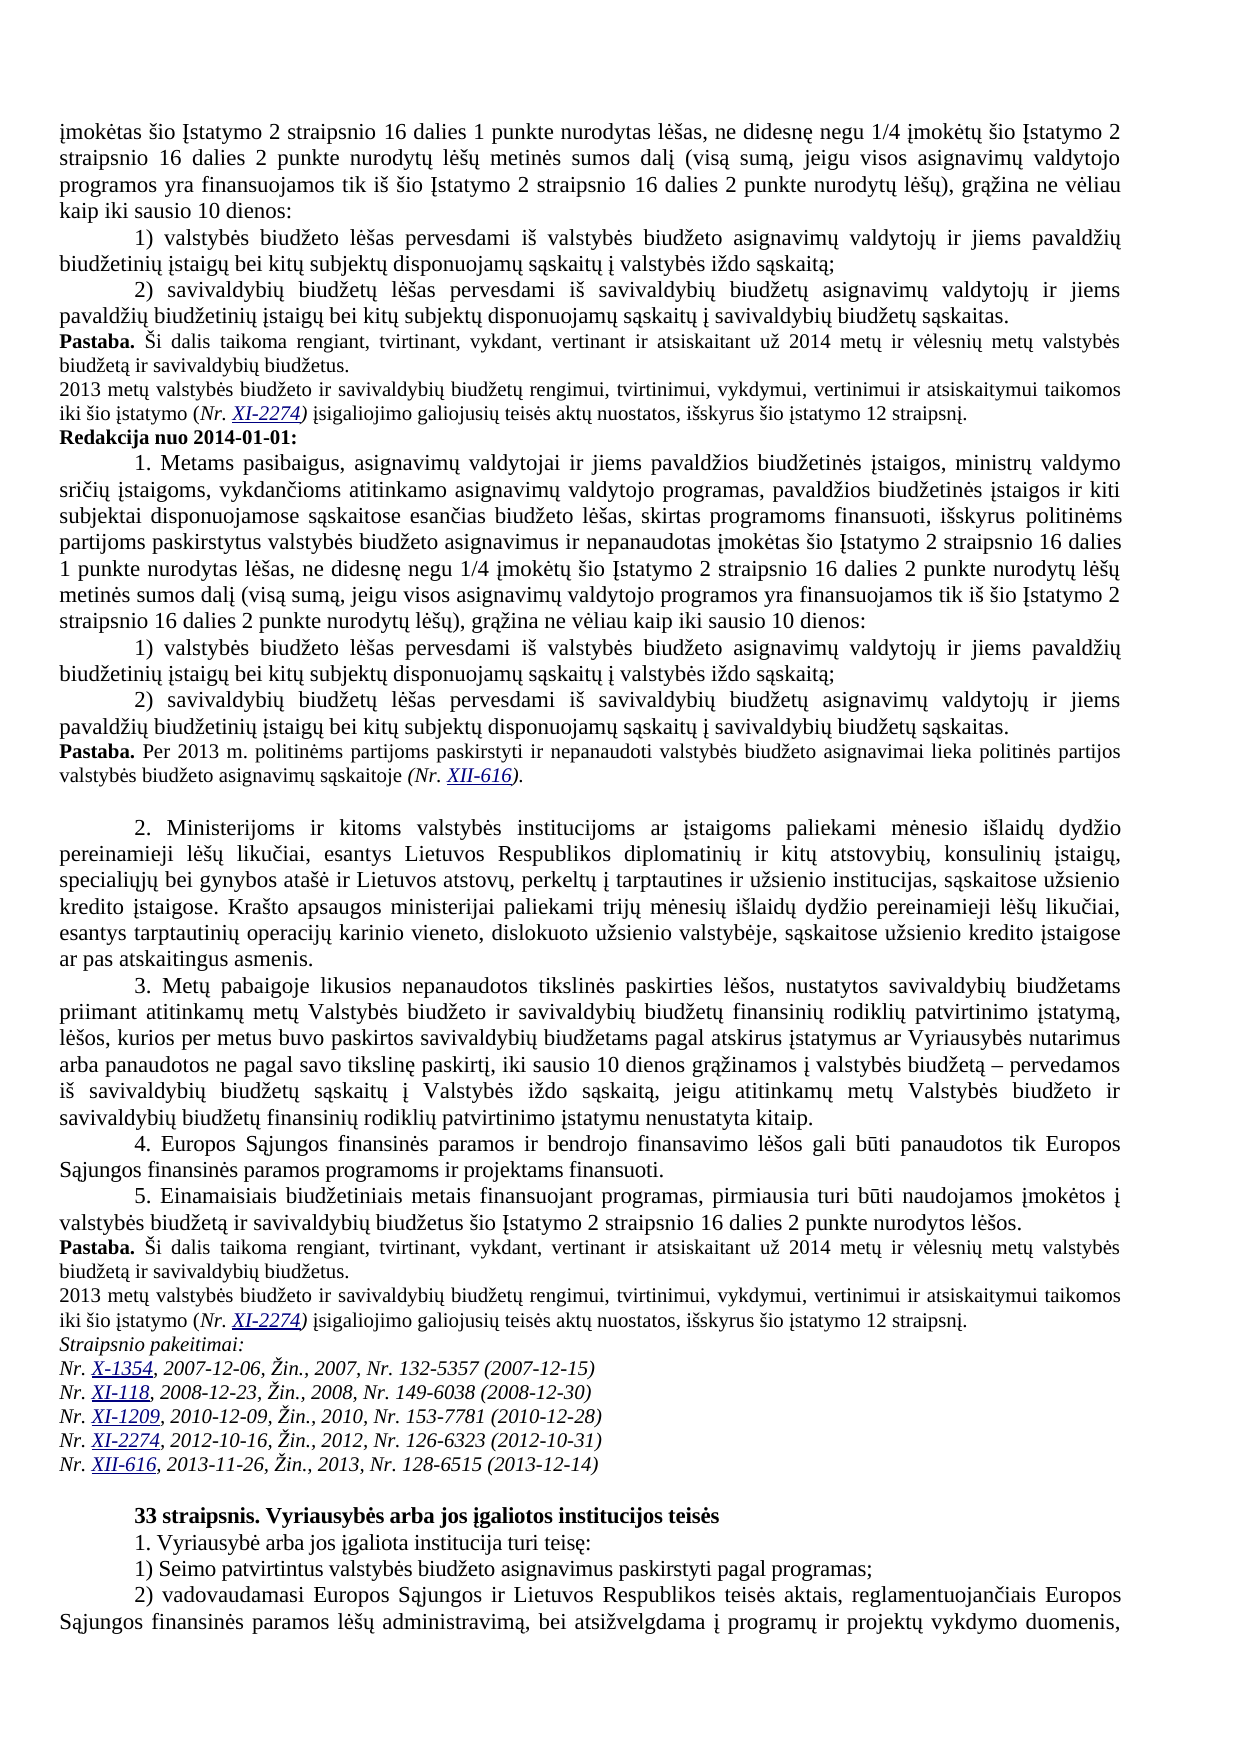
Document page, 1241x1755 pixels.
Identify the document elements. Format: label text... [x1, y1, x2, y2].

text 1. Metams pasibaigus, asignavimų valdytojai ir jiems pavaldžios biudžetinės įstaigos, ministrų valdymo sričių įstaigoms, vykdančioms atitinkamo asignavimų valdytojo programas, pavaldžios biudžetinės įstaigos ir kiti subjektai disponuojamose sąskaitose esančias biudžeto lėšas, skirtas programoms finansuoti, išskyrus politinėms partijoms paskirstytus valstybės biudžeto asignavimus ir nepanaudotas įmokėtas šio Įstatymo 2 straipsnio 16 dalies 1 punkte nurodytas lėšas, ne didesnę negu 1/4 įmokėtų šio Įstatymo 2 straipsnio 16 dalies 2 punkte nurodytų lėšų metinės sumos dalį (visą sumą, jeigu visos asignavimų valdytojo programos yra finansuojamos tik iš šio Įstatymo 2 straipsnio 16 dalies 2 punkte nurodytų lėšų), grąžina ne vėliau kaip iki sausio 10 dienos: [59, 449, 1122, 634]
text 1) Seimo patvirtintus valstybės biudžeto asignavimus paskirstyti pagal programas; [59, 1555, 1122, 1581]
text 2) savivaldybių biudžetų lėšas pervesdami iš savivaldybių biudžetų asignavimų valdytojų ir jiems pavaldžių biudžetinių įstaigų bei kitų subjektų disponuojamų sąskaitų į savivaldybių biudžetų sąskaitas. [59, 686, 1122, 739]
text įmokėtas šio Įstatymo 2 straipsnio 16 dalies 1 punkte nurodytas lėšas, ne didesnę negu 1/4 įmokėtų šio Įstatymo 2 straipsnio 16 dalies 2 punkte nurodytų lėšų metinės sumos dalį (visą sumą, jeigu visos asignavimų valdytojo programos yra finansuojamos tik iš šio Įstatymo 2 straipsnio 16 dalies 2 punkte nurodytų lėšų), grąžina ne vėliau kaip iki sausio 10 dienos: [59, 118, 1122, 223]
text 1) valstybės biudžeto lėšas pervesdami iš valstybės biudžeto asignavimų valdytojų ir jiems pavaldžių biudžetinių įstaigų bei kitų subjektų disponuojamų sąskaitų į valstybės iždo sąskaitą; [59, 223, 1122, 276]
text 3. Metų pabaigoje likusios nepanaudotos tikslinės paskirties lėšos, nustatytos savivaldybių biudžetams priimant atitinkamų metų Valstybės biudžeto ir savivaldybių biudžetų finansinių rodiklių patvirtinimo įstatymą, lėšos, kurios per metus buvo paskirtos savivaldybių biudžetams pagal atskirus įstatymus ar Vyriausybės nutarimus arba panaudotos ne pagal savo tikslinę paskirtį, iki sausio 10 dienos grąžinamos į valstybės biudžetą – pervedamos iš savivaldybių biudžetų sąskaitų į Valstybės iždo sąskaitą, jeigu atitinkamų metų Valstybės biudžeto ir savivaldybių biudžetų finansinių rodiklių patvirtinimo įstatymu nenustatyta kitaip. [59, 972, 1122, 1130]
text Pastaba. Ši dalis taikoma rengiant, tvirtinant, vykdant, vertinant ir atsiskaitant už 2014 metų ir vėlesnių metų valstybės biudžetą ir savivaldybių biudžetus. [59, 329, 1122, 377]
text 1) valstybės biudžeto lėšas pervesdami iš valstybės biudžeto asignavimų valdytojų ir jiems pavaldžių biudžetinių įstaigų bei kitų subjektų disponuojamų sąskaitų į valstybės iždo sąskaitą; [59, 634, 1122, 686]
text 4. Europos Sąjungos finansinės paramos ir bendrojo finansavimo lėšos gali būti panaudotos tik Europos Sąjungos finansinės paramos programoms ir projektams finansuoti. [59, 1130, 1122, 1183]
text 2) vadovaudamasi Europos Sąjungos ir Lietuvos Respublikos teisės aktais, reglamentuojančiais Europos Sąjungos finansinės paramos lėšų administravimą, bei atsižvelgdama į programų ir projektų vykdymo duomenis, [59, 1581, 1122, 1634]
text Pastaba. Ši dalis taikoma rengiant, tvirtinant, vykdant, vertinant ir atsiskaitant už 2014 metų ir vėlesnių metų valstybės biudžetą ir savivaldybių biudžetus. [59, 1235, 1122, 1283]
text Nr. XI-2274, 2012-10-16, Žin., 2012, Nr. 126-6323 (2012-10-31) [59, 1428, 1122, 1452]
text 2013 metų valstybės biudžeto ir savivaldybių biudžetų rengimui, tvirtinimui, vykdymui, vertinimui ir atsiskaitymui taikomos iki šio įstatymo (Nr. XI-2274) įsigaliojimo galiojusių teisės aktų nuostatos, išskyrus šio įstatymo 12 straipsnį. [59, 1283, 1122, 1332]
text Nr. XII-616, 2013-11-26, Žin., 2013, Nr. 128-6515 (2013-12-14) [59, 1452, 1122, 1476]
text Nr. XI-1209, 2010-12-09, Žin., 2010, Nr. 153-7781 (2010-12-28) [59, 1404, 1122, 1428]
text Straipsnio pakeitimai: [59, 1332, 1122, 1356]
text 2013 metų valstybės biudžeto ir savivaldybių biudžetų rengimui, tvirtinimui, vykdymui, vertinimui ir atsiskaitymui taikomos iki šio įstatymo (Nr. XI-2274) įsigaliojimo galiojusių teisės aktų nuostatos, išskyrus šio įstatymo 12 straipsnį. [59, 377, 1122, 425]
text Nr. XI-118, 2008-12-23, Žin., 2008, Nr. 149-6038 (2008-12-30) [59, 1380, 1122, 1404]
text 2) savivaldybių biudžetų lėšas pervesdami iš savivaldybių biudžetų asignavimų valdytojų ir jiems pavaldžių biudžetinių įstaigų bei kitų subjektų disponuojamų sąskaitų į savivaldybių biudžetų sąskaitas. [59, 276, 1122, 329]
text Redakcija nuo 2014-01-01: [59, 425, 1122, 449]
text 1. Vyriausybė arba jos įgaliota institucija turi teisę: [59, 1529, 1122, 1555]
text 5. Einamaisiais biudžetiniais metais finansuojant programas, pirmiausia turi būti naudojamos įmokėtos į valstybės biudžetą ir savivaldybių biudžetus šio Įstatymo 2 straipsnio 16 dalies 2 punkte nurodytos lėšos. [59, 1183, 1122, 1235]
text 2. Ministerijoms ir kitoms valstybės institucijoms ar įstaigoms paliekami mėnesio išlaidų dydžio pereinamieji lėšų likučiai, esantys Lietuvos Respublikos diplomatinių ir kitų atstovybių, konsulinių įstaigų, specialiųjų bei gynybos atašė ir Lietuvos atstovų, perkeltų į tarptautines ir užsienio institucijas, sąskaitose užsienio kredito įstaigose. Krašto apsaugos ministerijai paliekami trijų mėnesių išlaidų dydžio pereinamieji lėšų likučiai, esantys tarptautinių operacijų karinio vieneto, dislokuoto užsienio valstybėje, sąskaitose užsienio kredito įstaigose ar pas atskaitingus asmenis. [59, 814, 1122, 972]
text 33 straipsnis. Vyriausybės arba jos įgaliotos institucijos teisės [59, 1502, 1122, 1529]
text Nr. X-1354, 2007-12-06, Žin., 2007, Nr. 132-5357 (2007-12-15) [59, 1356, 1122, 1380]
text Pastaba. Per 2013 m. politinėms partijoms paskirstyti ir nepanaudoti valstybės biudžeto asignavimai lieka politinės partijos valstybės biudžeto asignavimų sąskaitoje (Nr. XII-616). [59, 739, 1122, 787]
